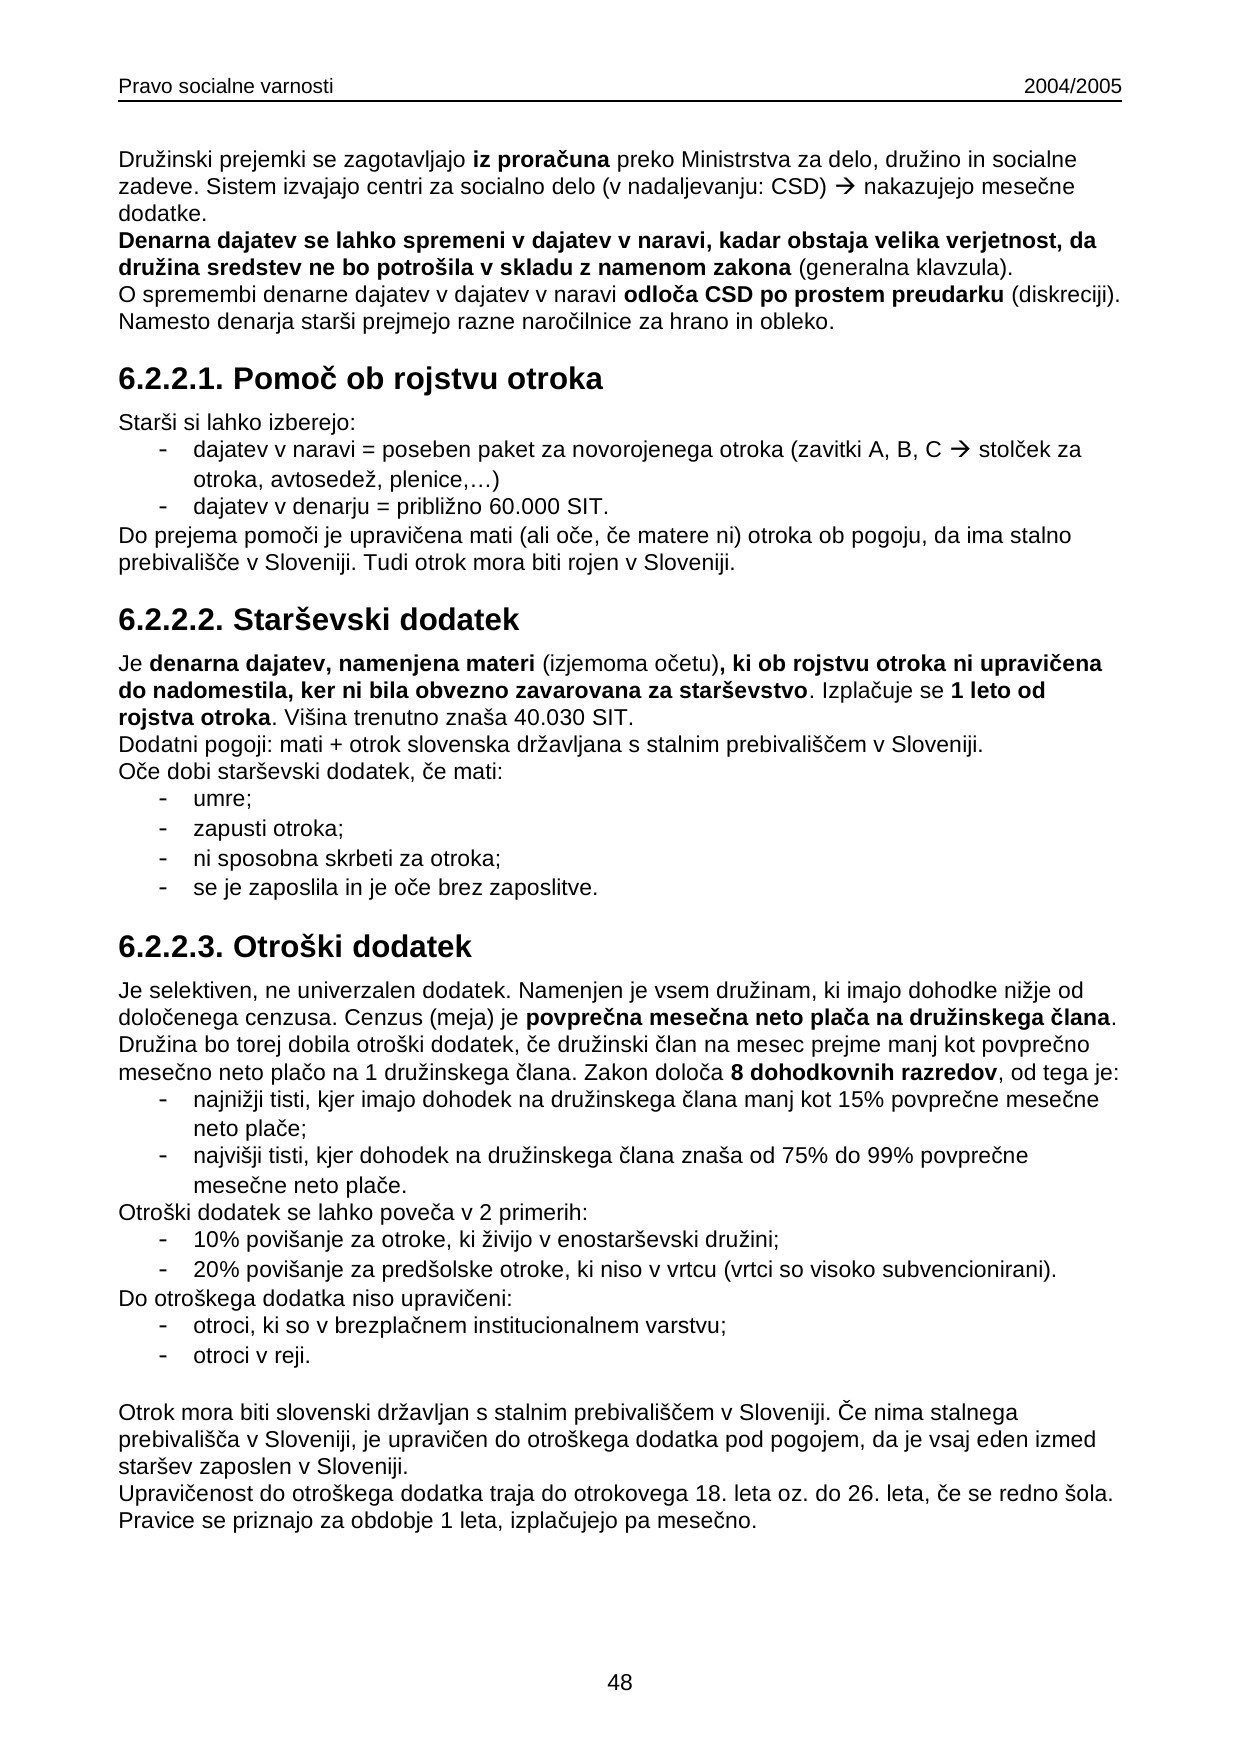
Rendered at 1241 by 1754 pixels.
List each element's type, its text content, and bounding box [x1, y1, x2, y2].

list otroci v reji. [155, 1341, 1122, 1371]
list se je zaposlila in je oče brez zaposlitve. [155, 873, 1122, 903]
text O spremembi denarne dajatev v dajatev v naravi odloča CSD po prostem preudarku (diskreciji). Namesto denarja starši prejmejo razne naročilnice za hrano in obleko. [118, 281, 1122, 335]
list 10% povišanje za otroke, ki živijo v enostarševski družini; [155, 1225, 1122, 1255]
text Otroški dodatek se lahko poveča v 2 primerih: [118, 1198, 1122, 1225]
text Do otroškega dodatka niso upravičeni: [118, 1284, 1122, 1312]
text Do prejema pomoči je upravičena mati (ali oče, če matere ni) otroka ob pogoju, da ima stalno prebivališče v Sloveniji. Tudi otrok mora biti rojen v Sloveniji. [118, 522, 1122, 576]
subtitle 6.2.2.2. Starševski dodatek [118, 601, 1122, 637]
text Družinski prejemki se zagotavljajo iz proračuna preko Ministrstva za delo, družino in socialne zadeve. Sistem izvajajo centri za socialno delo (v nadaljevanju: CSD)  nakazujejo mesečne dodatke. [118, 145, 1122, 226]
list umre; [155, 785, 1122, 814]
text Je denarna dajatev, namenjena materi (izjemoma očetu), ki ob rojstvu otroka ni upravičena do nadomestila, ker ni bila obvezno zavarovana za starševstvo. Izplačuje se 1 leto od rojstva otroka. Višina trenutno znaša 40.030 SIT. [118, 649, 1122, 731]
text Oče dobi starševski dodatek, če mati: [118, 758, 1122, 785]
list otroci, ki so v brezplačnem institucionalnem varstvu; [155, 1312, 1122, 1341]
list dajatev v denarju = približno 60.000 SIT. [155, 492, 1122, 522]
subtitle 6.2.2.3. Otroški dodatek [118, 928, 1122, 964]
text Dodatni pogoji: mati + otrok slovenska državljana s stalnim prebivališčem v Sloveniji. [118, 731, 1122, 758]
list dajatev v naravi = poseben paket za novorojenega otroka (zavitki A, B, C  stolček za otroka, avtosedež, plenice,…) [155, 435, 1122, 492]
list zapusti otroka; [155, 814, 1122, 844]
text Otrok mora biti slovenski državljan s stalnim prebivališčem v Sloveniji. Če nima stalnega prebivališča v Sloveniji, je upravičen do otroškega dodatka pod pogojem, da je vsaj eden izmed staršev zaposlen v Sloveniji. [118, 1398, 1122, 1479]
text Denarna dajatev se lahko spremeni v dajatev v naravi, kadar obstaja velika verjetnost, da družina sredstev ne bo potrošila v skladu z namenom zakona (generalna klavzula). [118, 226, 1122, 281]
list 20% povišanje za predšolske otroke, ki niso v vrtcu (vrtci so visoko subvencionirani). [155, 1255, 1122, 1284]
text Starši si lahko izberejo: [118, 408, 1122, 435]
list ni sposobna skrbeti za otroka; [155, 844, 1122, 873]
text Upravičenost do otroškega dodatka traja do otrokovega 18. leta oz. do 26. leta, če se redno šola. Pravice se priznajo za obdobje 1 leta, izplačujejo pa mesečno. [118, 1479, 1122, 1533]
list najvišji tisti, kjer dohodek na družinskega člana znaša od 75% do 99% povprečne mesečne neto plače. [155, 1142, 1122, 1198]
text Je selektiven, ne univerzalen dodatek. Namenjen je vsem družinam, ki imajo dohodke nižje od določenega cenzusa. Cenzus (meja) je povprečna mesečna neto plača na družinskega člana. Družina bo torej dobila otroški dodatek, če družinski član na mesec prejme manj kot povprečno mesečno neto plačo na 1 družinskega člana. Zakon določa 8 dohodkovnih razredov, od tega je: [118, 977, 1122, 1085]
subtitle 6.2.2.1. Pomoč ob rojstvu otroka [118, 360, 1122, 396]
list najnižji tisti, kjer imajo dohodek na družinskega člana manj kot 15% povprečne mesečne neto plače; [155, 1085, 1122, 1142]
